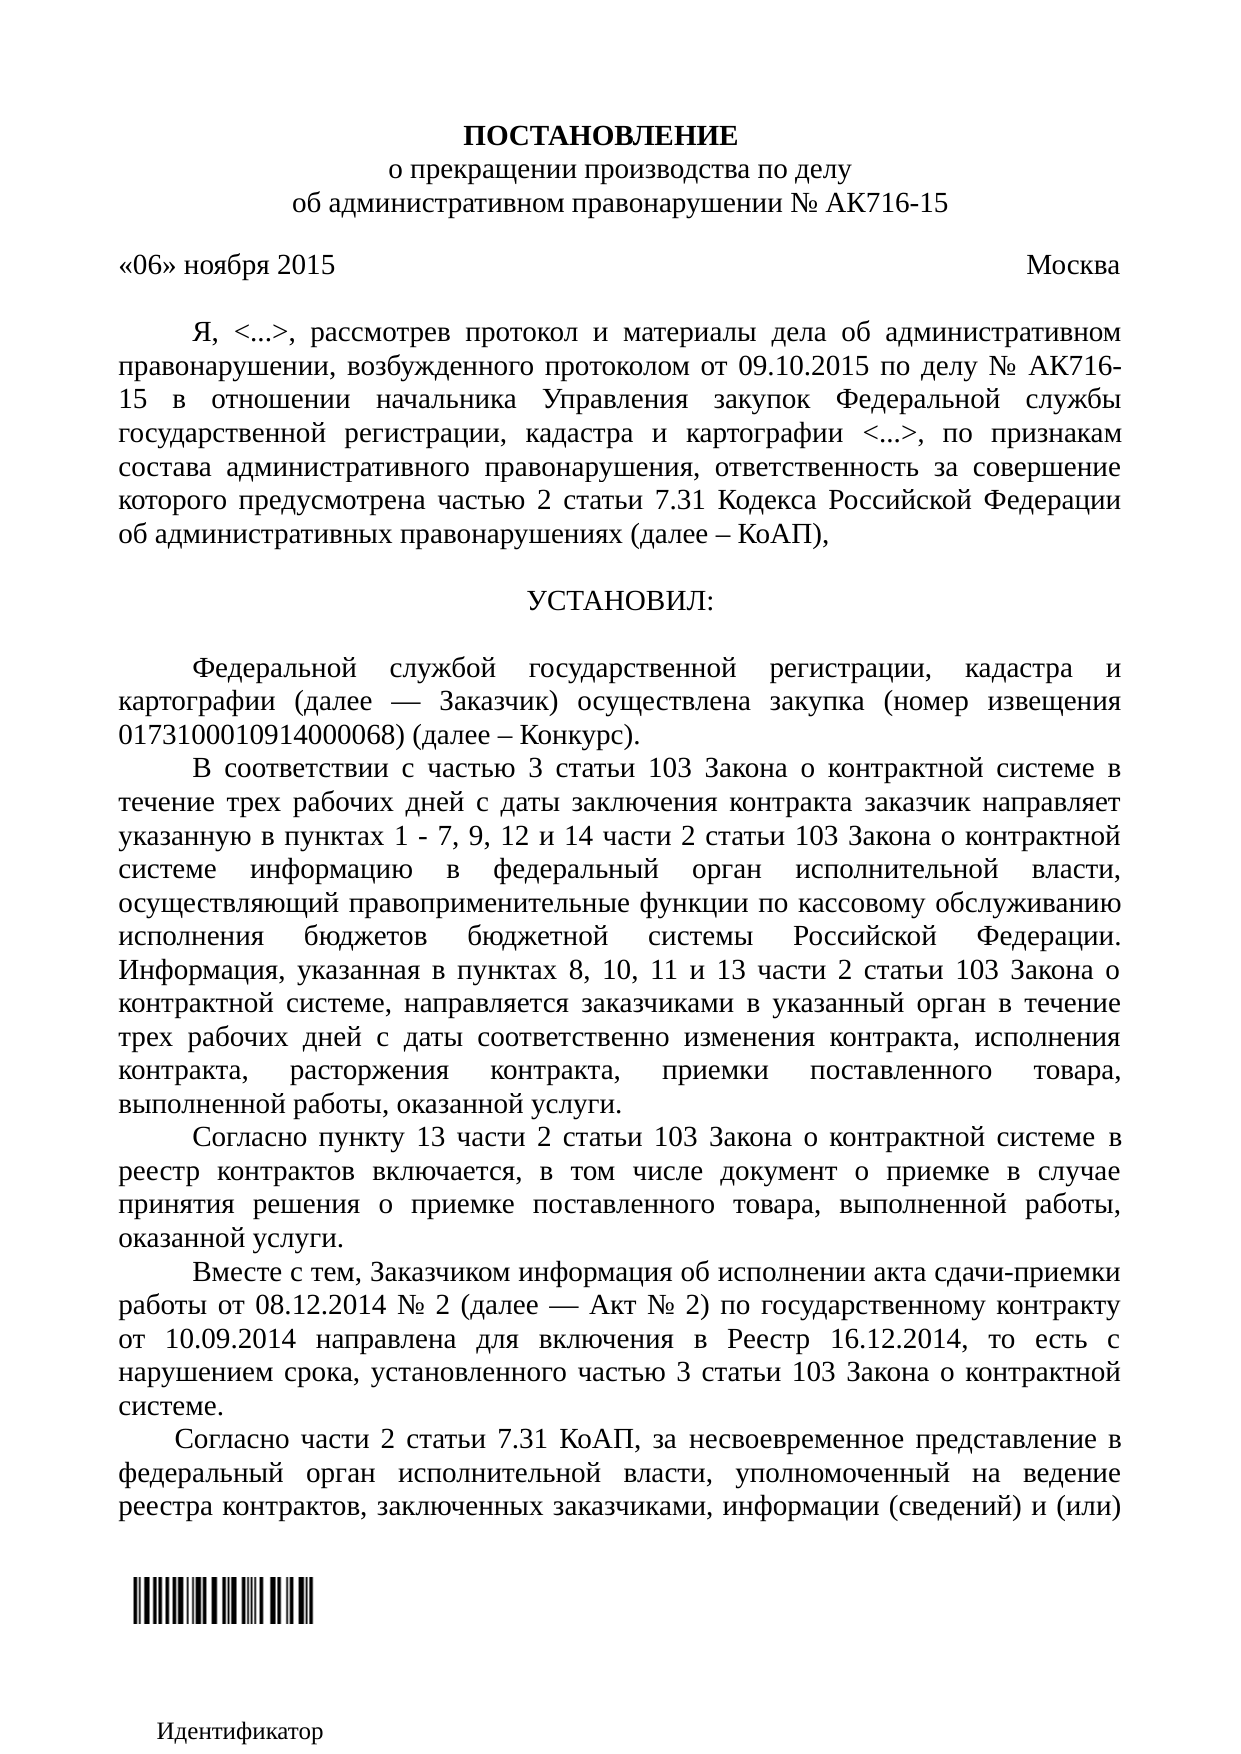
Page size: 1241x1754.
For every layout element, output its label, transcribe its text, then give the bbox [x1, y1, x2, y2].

text В соответствии с частью 3 статьи 103 Закона о контрактной системе в течение трех рабочих дней с даты заключения контракта заказчик направляет указанную в пунктах 1 - 7, 9, 12 и 14 части 2 статьи 103 Закона о контрактной системе информацию в федеральный орган исполнительной власти, осуществляющий правоприменительные функции по кассовому обслуживанию исполнения бюджетов бюджетной системы Российской Федерации. Информация, указанная в пунктах 8, 10, 11 и 13 части 2 статьи 103 Закона о контрактной системе, направляется заказчиками в указанный орган в течение трех рабочих дней с даты соответственно изменения контракта, исполнения контракта, расторжения контракта, приемки поставленного товара, выполненной работы, оказанной услуги. [118, 751, 1122, 1119]
picture [118, 1577, 331, 1624]
text Согласно пункту 13 части 2 статьи 103 Закона о контрактной системе в реестр контрактов включается, в том числе документ о приемке в случае принятия решения о приемке поставленного товара, выполненной работы, оказанной услуги. [118, 1119, 1122, 1254]
text о прекращении производства по делу [118, 152, 1122, 185]
text Вместе с тем, Заказчиком информация об исполнении акта сдачи-приемки работы от 08.12.2014 № 2 (далее — Акт № 2) по государственному контракту от 10.09.2014 направлена для включения в Реестр 16.12.2014, то есть с нарушением срока, установленного частью 3 статьи 103 Закона о контрактной системе. [118, 1254, 1122, 1421]
text Я, <...>, рассмотрев протокол и материалы дела об административном правонарушении, возбужденного протоколом от 09.10.2015 по делу № АК716-15 в отношении начальника Управления закупок Федеральной службы государственной регистрации, кадастра и картографии <...>, по признакам состава административного правонарушения, ответственность за совершение которого предусмотрена частью 2 статьи 7.31 Кодекса Российской Федерации об административных правонарушениях (далее – КоАП), [118, 314, 1122, 549]
text УСТАНОВИЛ: [118, 583, 1122, 616]
text «06» ноября 2015 Москва [118, 247, 1122, 281]
text об административном правонарушении № АК716-15 [118, 185, 1122, 219]
text Согласно части 2 статьи 7.31 КоАП, за несвоевременное представление в федеральный орган исполнительной власти, уполномоченный на ведение реестра контрактов, заключенных заказчиками, информации (сведений) и (или) [118, 1421, 1122, 1522]
text ПОСТАНОВЛЕНИЕ [117, 118, 1078, 152]
text Федеральной службой государственной регистрации, кадастра и картографии (далее — Заказчик) осуществлена закупка (номер извещения 0173100010914000068) (далее – Конкурс). [118, 650, 1122, 751]
